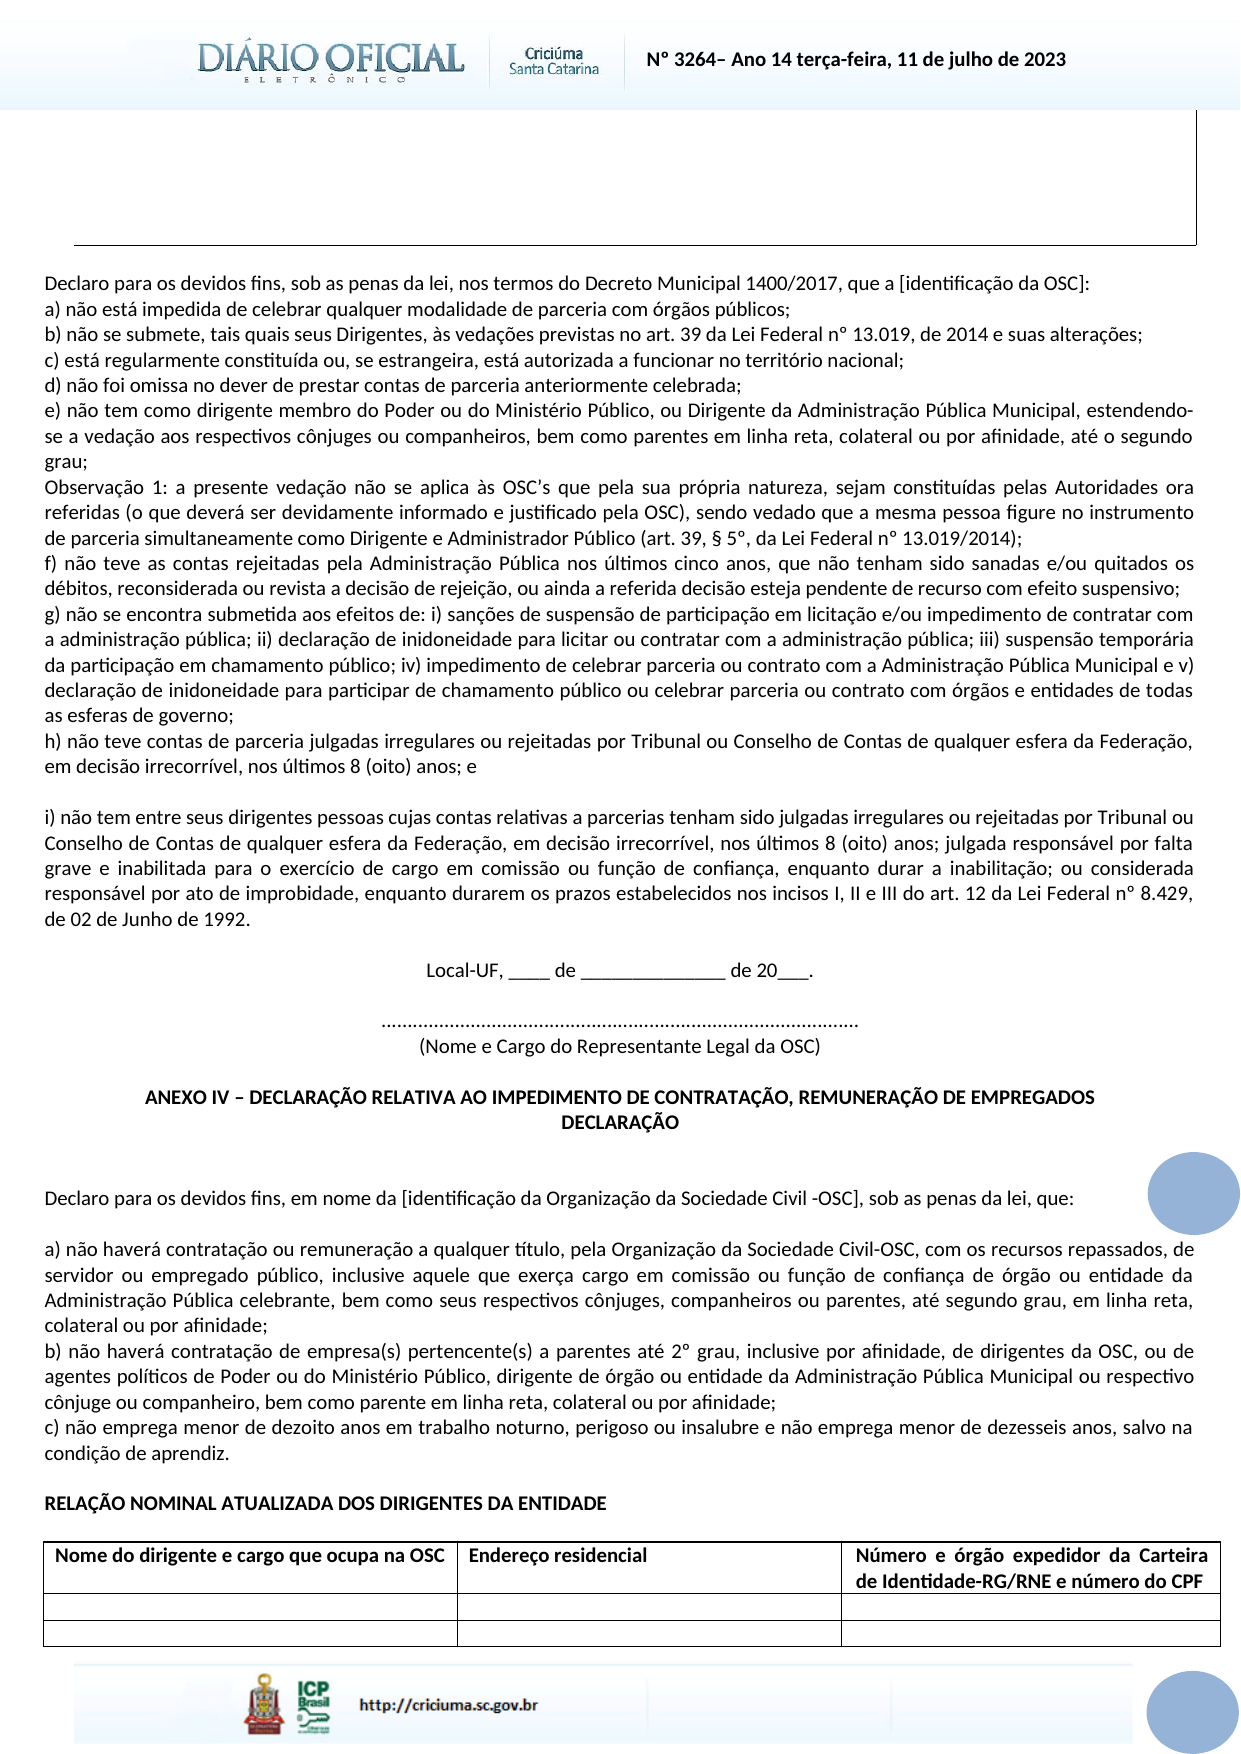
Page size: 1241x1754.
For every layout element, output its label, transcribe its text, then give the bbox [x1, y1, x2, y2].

text RELAÇÃO NOMINAL ATUALIZADA DOS DIRIGENTES DA ENTIDADE [44, 1491, 1196, 1516]
table_cell [44, 1594, 457, 1620]
table_header Número e órgão expedidor da Carteira de Identidade-RG/RNE e número do CPF [842, 1543, 1220, 1593]
text ANEXO IV – DECLARAÇÃO RELATIVA AO IMPEDIMENTO DE CONTRATAÇÃO, REMUNERAÇÃO DE EMPREGADOS [44, 1084, 1196, 1109]
text b) não se submete, tais quais seus Dirigentes, às vedações previstas no art. 39 da Lei Federal nº 13.019, de 2014 e suas alterações; [44, 321, 1196, 347]
text Declaro para os devidos fins, sob as penas da lei, nos termos do Decreto Municipal 1400/2017, que a [identificação da OSC]: [44, 271, 1196, 296]
text DECLARAÇÃO [44, 1109, 1196, 1135]
text c) não emprega menor de dezoito anos em trabalho noturno, perigoso ou insalubre e não emprega menor de dezesseis anos, salvo na condição de aprendiz. [44, 1414, 1196, 1465]
text a) não está impedida de celebrar qualquer modalidade de parceria com órgãos públicos; [44, 296, 1196, 321]
text c) está regularmente constituída ou, se estrangeira, está autorizada a funcionar no território nacional; [44, 347, 1196, 372]
text b) não haverá contratação de empresa(s) pertencente(s) a parentes até 2º grau, inclusive por afinidade, de dirigentes da OSC, ou de agentes políticos de Poder ou do Ministério Público, dirigente de órgão ou entidade da Administração Pública Municipal ou respectivo cônjuge ou companheiro, bem como parente em linha reta, colateral ou por afinidade; [44, 1338, 1196, 1414]
text Declaro para os devidos fins, em nome da [identificação da Organização da Sociedade Civil -OSC], sob as penas da lei, que: [44, 1186, 1151, 1211]
table_cell [458, 1594, 841, 1620]
text d) não foi omissa no dever de prestar contas de parceria anteriormente celebrada; [44, 372, 1196, 398]
table_header Endereço residencial [458, 1543, 841, 1593]
text h) não teve contas de parceria julgadas irregulares ou rejeitadas por Tribunal ou Conselho de Contas de qualquer esfera da Federação, em decisão irrecorrível, nos últimos 8 (oito) anos; e [44, 728, 1196, 779]
table_cell [458, 1621, 841, 1646]
text i) não tem entre seus dirigentes pessoas cujas contas relativas a parcerias tenham sido julgadas irregulares ou rejeitadas por Tribunal ou Conselho de Contas de qualquer esfera da Federação, em decisão irrecorrível, nos últimos 8 (oito) anos; julgada responsável por falta grave e inabilitada para o exercício de cargo em comissão ou função de confiança, enquanto durar a inabilitação; ou considerada responsável por ato de improbidade, enquanto durarem os prazos estabelecidos nos incisos I, II e III do art. 12 da Lei Federal nº 8.429, de 02 de Junho de 1992. [44, 804, 1196, 931]
table_cell [842, 1621, 1220, 1646]
text Local-UF, ____ de ______________ de 20___. [44, 957, 1196, 982]
text (Nome e Cargo do Representante Legal da OSC) [44, 1033, 1196, 1058]
table_cell [44, 1621, 457, 1646]
text Observação 1: a presente vedação não se aplica às OSC’s que pela sua própria natureza, sejam constituídas pelas Autoridades ora referidas (o que deverá ser devidamente informado e justificado pela OSC), sendo vedado que a mesma pessoa figure no instrumento de parceria simultaneamente como Dirigente e Administrador Público (art. 39, § 5º, da Lei Federal nº 13.019/2014); [44, 474, 1196, 550]
text g) não se encontra submetida aos efeitos de: i) sanções de suspensão de participação em licitação e/ou impedimento de contratar com a administração pública; ii) declaração de inidoneidade para licitar ou contratar com a administração pública; iii) suspensão temporária da participação em chamamento público; iv) impedimento de celebrar parceria ou contrato com a Administração Pública Municipal e v) declaração de inidoneidade para participar de chamamento público ou celebrar parceria ou contrato com órgãos e entidades de todas as esferas de governo; [44, 601, 1196, 728]
text ........................................................................................... [44, 1008, 1196, 1033]
text e) não tem como dirigente membro do Poder ou do Ministério Público, ou Dirigente da Administração Pública Municipal, estendendo-se a vedação aos respectivos cônjuges ou companheiros, bem como parentes em linha reta, colateral ou por afinidade, até o segundo grau; [44, 398, 1196, 474]
table_cell [842, 1594, 1220, 1620]
table_header Nome do dirigente e cargo que ocupa na OSC [44, 1543, 457, 1593]
text a) não haverá contratação ou remuneração a qualquer título, pela Organização da Sociedade Civil-OSC, com os recursos repassados, de servidor ou empregado público, inclusive aquele que exerça cargo em comissão ou função de confiança de órgão ou entidade da Administração Pública celebrante, bem como seus respectivos cônjuges, companheiros ou parentes, até segundo grau, em linha reta, colateral ou por afinidade; [44, 1236, 1196, 1338]
text f) não teve as contas rejeitadas pela Administração Pública nos últimos cinco anos, que não tenham sido sanadas e/ou quitados os débitos, reconsiderada ou revista a decisão de rejeição, ou ainda a referida decisão esteja pendente de recurso com efeito suspensivo; [44, 550, 1196, 601]
